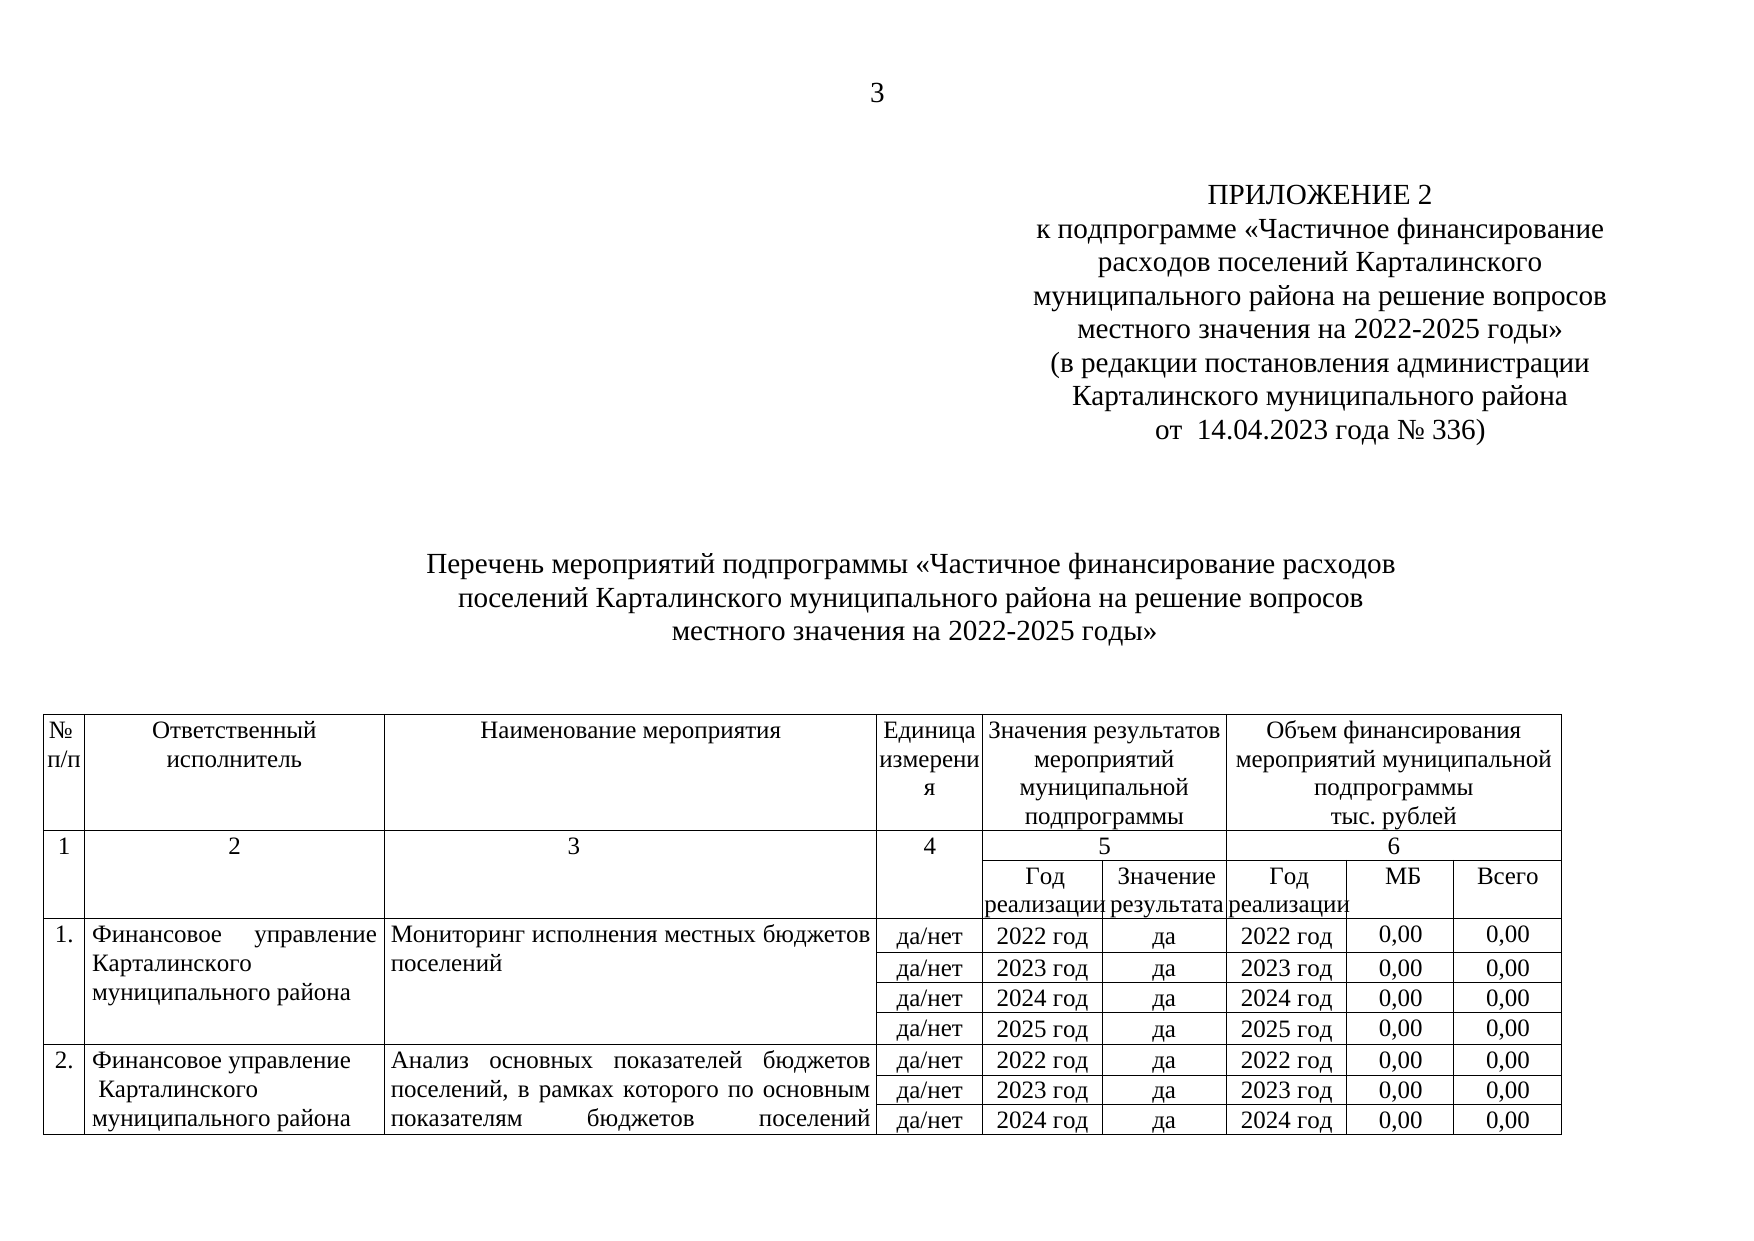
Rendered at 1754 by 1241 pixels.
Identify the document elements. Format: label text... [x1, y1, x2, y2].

table_cell 0,00 [1347, 1076, 1453, 1104]
table_cell 0,00 [1347, 1105, 1453, 1134]
table_cell да [1103, 1105, 1226, 1134]
table_cell 0,00 [1347, 1045, 1453, 1074]
table_cell да/нет [877, 1045, 982, 1074]
table_cell 0,00 [1347, 919, 1453, 952]
table_cell 4 [877, 831, 982, 918]
table_cell Анализ основных показателей бюджетов поселений, в рамках которого по основным показателям бюджетов поселений [385, 1045, 876, 1134]
table_cell 0,00 [1454, 919, 1561, 952]
table_cell 2022 год [983, 1045, 1102, 1074]
table_cell 0,00 [1347, 983, 1453, 1012]
table_cell 2022 год [1227, 1045, 1346, 1074]
table_cell 0,00 [1454, 1013, 1561, 1044]
table_cell 0,00 [1454, 953, 1561, 982]
table_cell 2024 год [983, 983, 1102, 1012]
table_cell 2023 год [983, 953, 1102, 982]
table_header № п/п [44, 715, 84, 830]
table_cell 0,00 [1454, 1076, 1561, 1104]
text (в редакции постановления администрации [1004, 345, 1636, 378]
table_cell 2 [85, 831, 384, 918]
table_cell МБ [1347, 861, 1453, 918]
table_cell да [1103, 1013, 1226, 1044]
table_cell Финансовое управление Карталинского муниципального района [85, 919, 384, 1044]
table_cell Значение результата [1103, 861, 1226, 918]
table_cell 2025 год [983, 1013, 1102, 1044]
table_cell да/нет [877, 919, 982, 952]
text Перечень мероприятий подпрограммы «Частичное финансирование расходов [118, 546, 1636, 580]
table_cell да [1103, 953, 1226, 982]
table_cell 2. [44, 1045, 84, 1134]
table_cell да/нет [877, 1076, 982, 1104]
text Карталинского муниципального района [1004, 378, 1636, 412]
table_cell Финансовое управление Карталинского муниципального района [85, 1045, 384, 1134]
table_cell 0,00 [1347, 1013, 1453, 1044]
table_cell Год реализации [983, 861, 1102, 918]
table_cell 5 [983, 831, 1226, 860]
table_cell 2023 год [1227, 953, 1346, 982]
table_cell да/нет [877, 983, 982, 1012]
table_cell 1. [44, 919, 84, 1044]
table_cell Мониторинг исполнения местных бюджетов поселений [385, 919, 876, 1044]
table_cell 6 [1227, 831, 1561, 860]
text от 14.04.2023 года № 336) [1004, 412, 1636, 446]
table_header Значения результатов мероприятий муниципальной подпрограммы [983, 715, 1226, 830]
table_cell да [1103, 919, 1226, 952]
table_cell Год реализации [1227, 861, 1346, 918]
table_cell 0,00 [1454, 983, 1561, 1012]
table_cell 2024 год [1227, 1105, 1346, 1134]
table_cell 2023 год [983, 1076, 1102, 1104]
text к подпрограмме «Частичное финансирование расходов поселений Карталинского муниципального района на решение вопросов местного значения на 2022-2025 годы» [1004, 211, 1636, 345]
table_cell 2024 год [983, 1105, 1102, 1134]
table_cell 0,00 [1454, 1105, 1561, 1134]
text поселений Карталинского муниципального района на решение вопросов [118, 580, 1636, 613]
table_cell 2025 год [1227, 1013, 1346, 1044]
table_cell 2023 год [1227, 1076, 1346, 1104]
table_cell 2022 год [983, 919, 1102, 952]
table_cell 1 [44, 831, 84, 918]
table_cell да [1103, 983, 1226, 1012]
table_cell да/нет [877, 1105, 982, 1134]
table_cell да [1103, 1076, 1226, 1104]
table_header Ответственный исполнитель [85, 715, 384, 830]
table_header Наименование мероприятия [385, 715, 876, 830]
table_cell 3 [385, 831, 876, 918]
table_cell да/нет [877, 953, 982, 982]
table_header Единица измерения [877, 715, 982, 830]
table_cell 0,00 [1454, 1045, 1561, 1074]
table_cell да/нет [877, 1013, 982, 1044]
table_header Объем финансирования мероприятий муниципальной подпрограммы тыс. рублей [1227, 715, 1561, 830]
table_cell 0,00 [1347, 953, 1453, 982]
text ПРИЛОЖЕНИЕ 2 [1004, 177, 1636, 211]
text местного значения на 2022-2025 годы» [118, 613, 1636, 647]
table_cell 2022 год [1227, 919, 1346, 952]
table_cell да [1103, 1045, 1226, 1074]
table_cell Всего [1454, 861, 1561, 918]
table_cell 2024 год [1227, 983, 1346, 1012]
